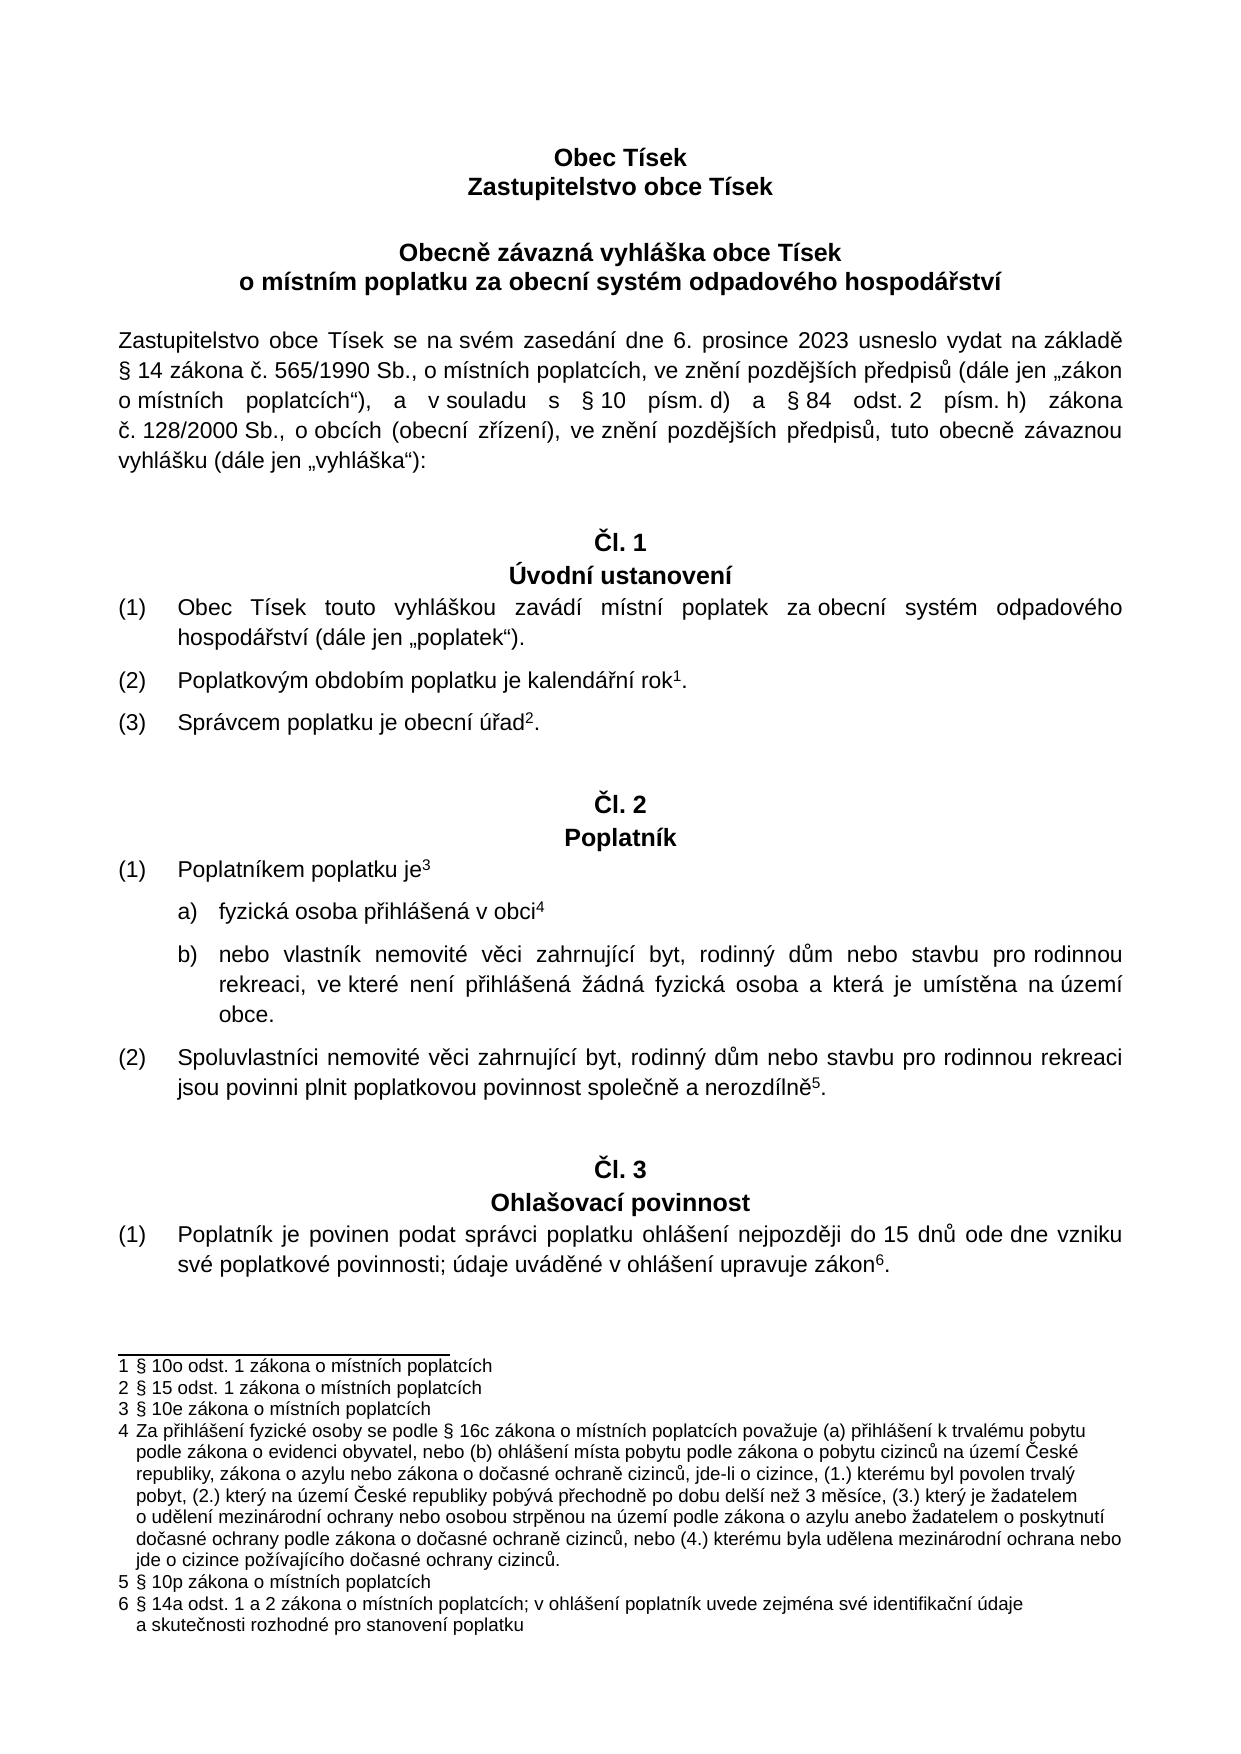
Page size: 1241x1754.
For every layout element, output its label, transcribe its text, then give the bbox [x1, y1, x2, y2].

subtitle Obecně závazná vyhláška obce Tísek o místním poplatku za obecní systém odpadového hospodářství [118, 238, 1122, 295]
subtitle Čl. 1 Úvodní ustanovení [118, 528, 1122, 589]
list Obec Tísek touto vyhláškou zavádí místní poplatek za obecní systém odpadového hospodářství (dále jen „poplatek“). [118, 594, 1122, 650]
list § 15 odst. 1 zákona o místních poplatcích [118, 1377, 1122, 1398]
text Zastupitelstvo obce Tísek se na svém zasedání dne 6. prosince 2023 usneslo vydat na základě § 14 zákona č. 565/1990 Sb., o místních poplatcích, ve znění pozdějších předpisů (dále jen „zákon o místních poplatcích“), a v souladu s § 10 písm. d) a § 84 odst. 2 písm. h) zákona č. 128/2000 Sb., o obcích (obecní zřízení), ve znění pozdějších předpisů, tuto obecně závaznou vyhlášku (dále jen „vyhláška“): [118, 327, 1122, 474]
list Za přihlášení fyzické osoby se podle § 16c zákona o místních poplatcích považuje (a) přihlášení k trvalému pobytu podle zákona o evidenci obyvatel, nebo (b) ohlášení místa pobytu podle zákona o pobytu cizinců na území České republiky, zákona o azylu nebo zákona o dočasné ochraně cizinců, jde-li o cizince, (1.) kterému byl povolen trvalý pobyt, (2.) který na území České republiky pobývá přechodně po dobu delší než 3 měsíce, (3.) který je žadatelem o udělení mezinárodní ochrany nebo osobou strpěnou na území podle zákona o azylu anebo žadatelem o poskytnutí dočasné ochrany podle zákona o dočasné ochraně cizinců, nebo (4.) kterému byla udělena mezinárodní ochrana nebo jde o cizince požívajícího dočasné ochrany cizinců. [118, 1420, 1122, 1571]
list § 14a odst. 1 a 2 zákona o místních poplatcích; v ohlášení poplatník uvede zejména své identifikační údaje a skutečnosti rozhodné pro stanovení poplatku [118, 1592, 1122, 1635]
list Spoluvlastníci nemovité věci zahrnující byt, rodinný dům nebo stavbu pro rodinnou rekreaci jsou povinni plnit poplatkovou povinnost společně a nerozdílně. [118, 1044, 1122, 1101]
list Poplatníkem poplatku je [118, 856, 1122, 882]
subtitle Čl. 3 Ohlašovací povinnost [118, 1154, 1122, 1216]
list Poplatník je povinen podat správci poplatku ohlášení nejpozději do 15 dnů ode dne vzniku své poplatkové povinnosti; údaje uváděné v ohlášení upravuje zákon. [118, 1221, 1122, 1277]
list § 10o odst. 1 zákona o místních poplatcích [118, 1355, 1122, 1377]
list Poplatkovým obdobím poplatku je kalendářní rok. [118, 667, 1122, 693]
list Správcem poplatku je obecní úřad. [118, 709, 1122, 736]
list § 10e zákona o místních poplatcích [118, 1398, 1122, 1420]
title Obec Tísek Zastupitelstvo obce Tísek [118, 143, 1122, 201]
subtitle Čl. 2 Poplatník [118, 789, 1122, 851]
list fyzická osoba přihlášená v obci [177, 898, 1122, 925]
list § 10p zákona o místních poplatcích [118, 1571, 1122, 1592]
list nebo vlastník nemovité věci zahrnující byt, rodinný dům nebo stavbu pro rodinnou rekreaci, ve které není přihlášená žádná fyzická osoba a která je umístěna na území obce. [177, 941, 1122, 1028]
